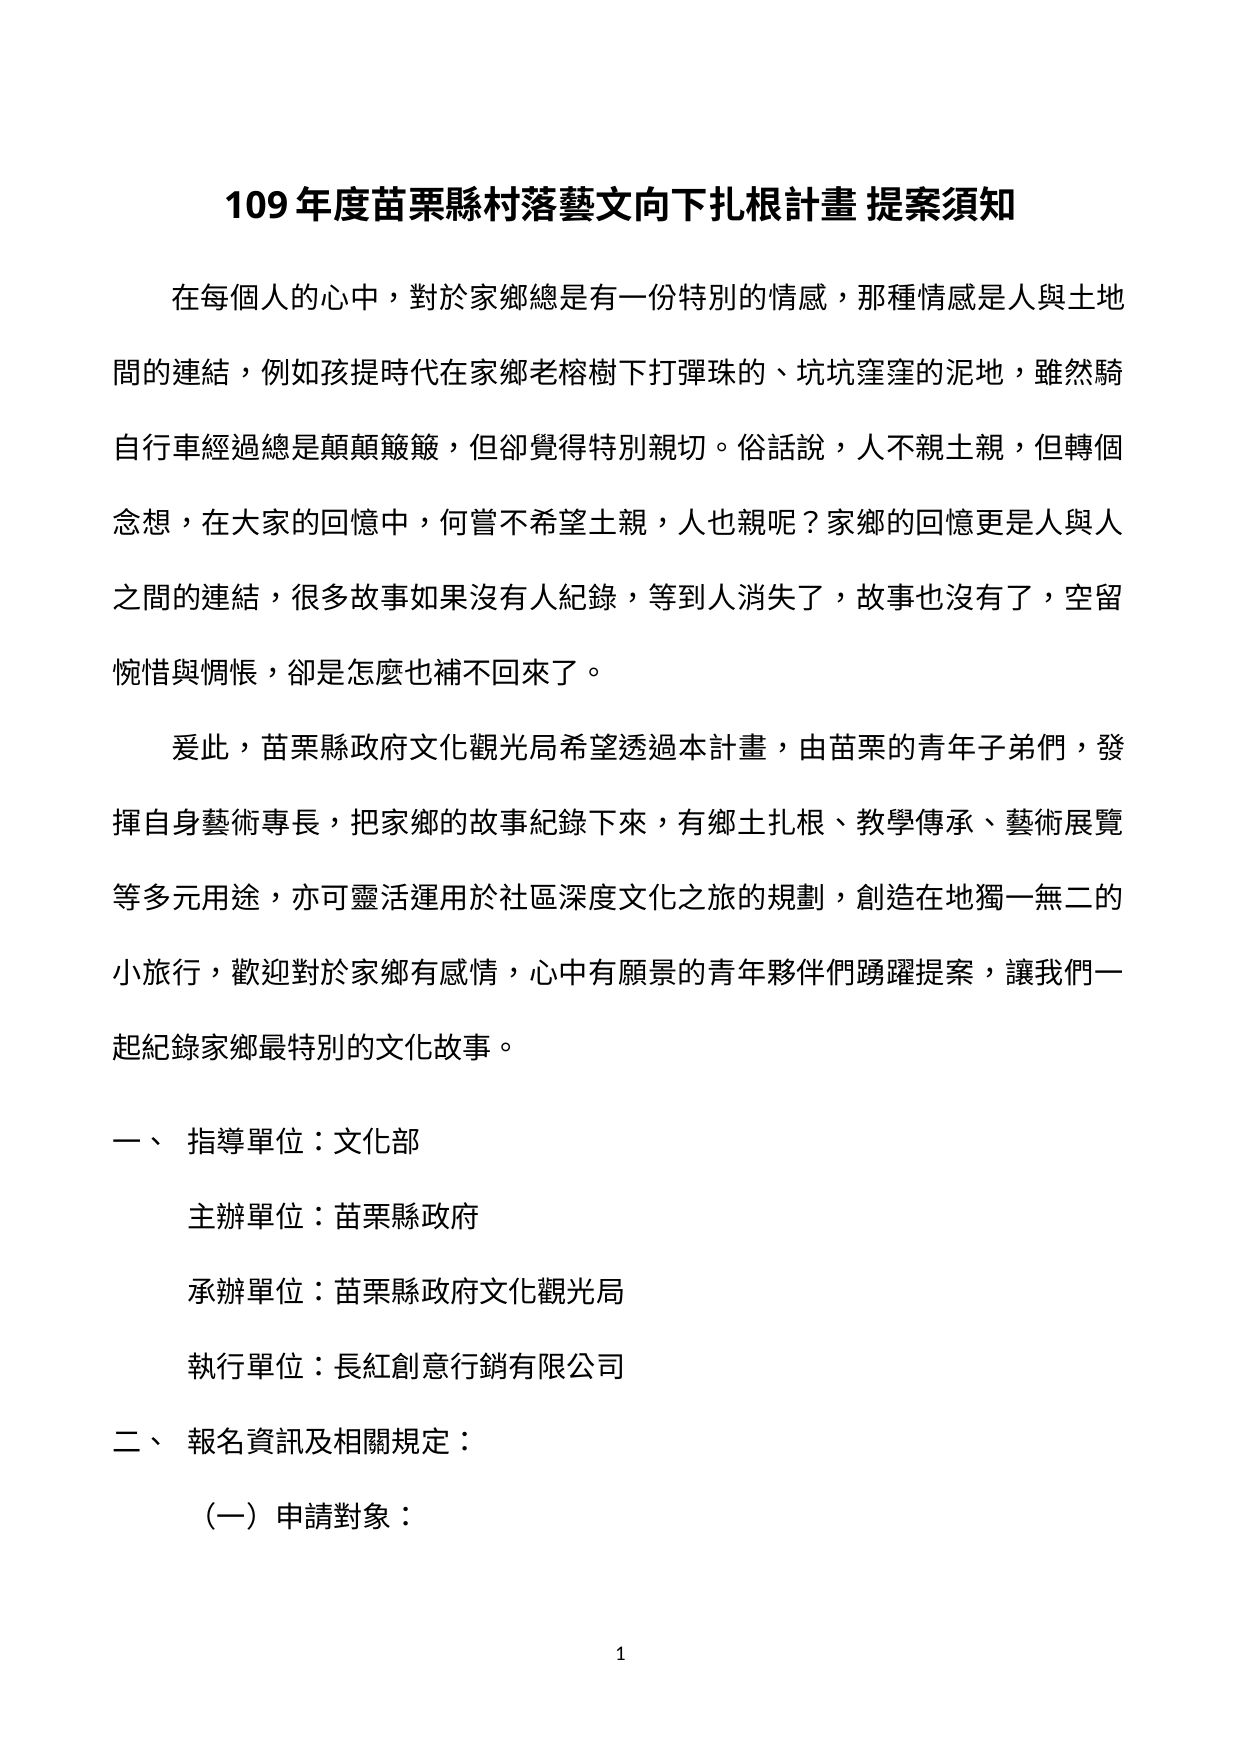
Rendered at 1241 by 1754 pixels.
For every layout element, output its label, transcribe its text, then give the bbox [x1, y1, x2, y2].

text 109年度苗栗縣村落藝文向下扎根計畫 提案須知 [112, 164, 1128, 239]
list 爰此，苗栗縣政府文化觀光局希望透過本計畫，由苗栗的青年子弟們，發揮自身藝術專長，把家鄉的故事紀錄下來，有鄉土扎根、教學傳承、藝術展覽等多元用途，亦可靈活運用於社區深度文化之旅的規劃，創造在地獨一無二的小旅行，歡迎對於家鄉有感情，心中有願景的青年夥伴們踴躍提案，讓我們一起紀錄家鄉最特別的文化故事。 [112, 708, 1128, 1083]
list （一）申請對象： [187, 1477, 1128, 1552]
list 報名資訊及相關規定： [112, 1402, 1128, 1477]
list 在每個人的心中，對於家鄉總是有一份特別的情感，那種情感是人與土地間的連結，例如孩提時代在家鄉老榕樹下打彈珠的、坑坑窪窪的泥地，雖然騎自行車經過總是顛顛簸簸，但卻覺得特別親切。俗話說，人不親土親，但轉個念想，在大家的回憶中，何嘗不希望土親，人也親呢？家鄉的回憶更是人與人之間的連結，很多故事如果沒有人紀錄，等到人消失了，故事也沒有了，空留惋惜與惆悵，卻是怎麼也補不回來了。 [112, 258, 1128, 708]
list 指導單位：文化部 主辦單位：苗栗縣政府 承辦單位：苗栗縣政府文化觀光局 執行單位：長紅創意行銷有限公司 [112, 1102, 1128, 1402]
